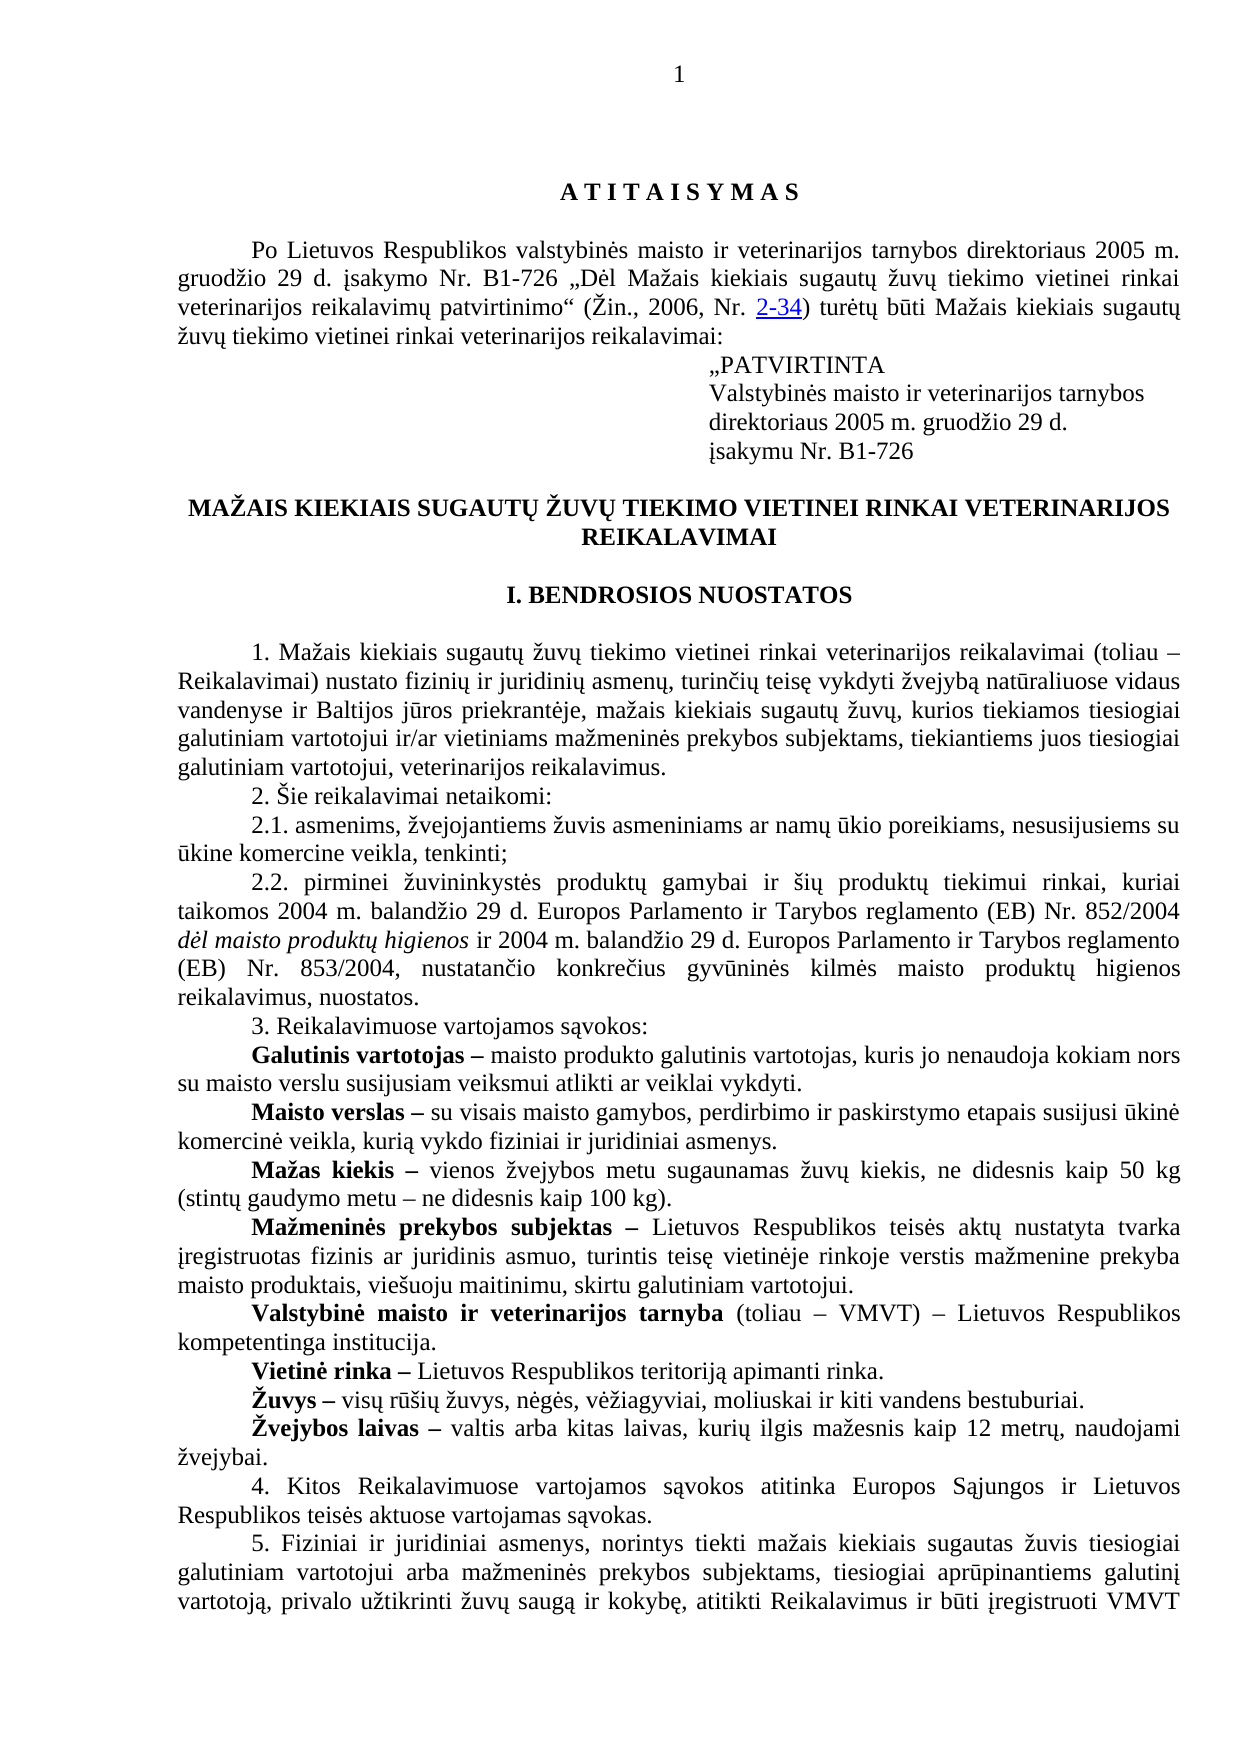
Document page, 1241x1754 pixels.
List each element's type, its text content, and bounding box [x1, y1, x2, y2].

text I. BENDROSIOS NUOSTATOS [177, 580, 1181, 608]
text Žuvys – visų rūšių žuvys, nėgės, vėžiagyviai, moliuskai ir kiti vandens bestuburiai. [177, 1385, 1181, 1413]
text Vietinė rinka – Lietuvos Respublikos teritoriją apimanti rinka. [177, 1356, 1181, 1385]
text 5. Fiziniai ir juridiniai asmenys, norintys tiekti mažais kiekiais sugautas žuvis tiesiogiai galutiniam vartotojui arba mažmeninės prekybos subjektams, tiesiogiai aprūpinantiems galutinį vartotoją, privalo užtikrinti žuvų saugą ir kokybę, atitikti Reikalavimus ir būti įregistruoti VMVT [177, 1528, 1181, 1615]
text Valstybinė maisto ir veterinarijos tarnyba (toliau – VMVT) – Lietuvos Respublikos kompetentinga institucija. [177, 1298, 1181, 1356]
text Žvejybos laivas – valtis arba kitas laivas, kurių ilgis mažesnis kaip 12 metrų, naudojami žvejybai. [177, 1413, 1181, 1471]
text Valstybinės maisto ir veterinarijos tarnybos [177, 378, 1181, 407]
text 3. Reikalavimuose vartojamos sąvokos: [177, 1011, 1181, 1040]
text 2.1. asmenims, žvejojantiems žuvis asmeniniams ar namų ūkio poreikiams, nesusijusiems su ūkine komercine veikla, tenkinti; [177, 810, 1181, 867]
text Maisto verslas – su visais maisto gamybos, perdirbimo ir paskirstymo etapais susijusi ūkinė komercinė veikla, kurią vykdo fiziniai ir juridiniai asmenys. [177, 1097, 1181, 1155]
text MAŽAIS KIEKIAIS SUGAUTŲ ŽUVŲ TIEKIMO VIETINEI RINKAI VETERINARIJOS REIKALAVIMAI [177, 493, 1181, 551]
text Mažmeninės prekybos subjektas – Lietuvos Respublikos teisės aktų nustatyta tvarka įregistruotas fizinis ar juridinis asmuo, turintis teisę vietinėje rinkoje verstis mažmenine prekyba maisto produktais, viešuoju maitinimu, skirtu galutiniam vartotojui. [177, 1212, 1181, 1298]
text 1. Mažais kiekiais sugautų žuvų tiekimo vietinei rinkai veterinarijos reikalavimai (toliau – Reikalavimai) nustato fizinių ir juridinių asmenų, turinčių teisę vykdyti žvejybą natūraliuose vidaus vandenyse ir Baltijos jūros priekrantėje, mažais kiekiais sugautų žuvų, kurios tiekiamos tiesiogiai galutiniam vartotojui ir/ar vietiniams mažmeninės prekybos subjektams, tiekiantiems juos tiesiogiai galutiniam vartotojui, veterinarijos reikalavimus. [177, 637, 1181, 781]
text 2.2. pirminei žuvininkystės produktų gamybai ir šių produktų tiekimui rinkai, kuriai taikomos 2004 m. balandžio 29 d. Europos Parlamento ir Tarybos reglamento (EB) Nr. 852/2004 dėl maisto produktų higienos ir 2004 m. balandžio 29 d. Europos Parlamento ir Tarybos reglamento (EB) Nr. 853/2004, nustatančio konkrečius gyvūninės kilmės maisto produktų higienos reikalavimus, nuostatos. [177, 867, 1181, 1011]
text direktoriaus 2005 m. gruodžio 29 d. [177, 407, 1181, 436]
text 4. Kitos Reikalavimuose vartojamos sąvokos atitinka Europos Sąjungos ir Lietuvos Respublikos teisės aktuose vartojamas sąvokas. [177, 1471, 1181, 1528]
text ATITAISYMAS [177, 177, 1181, 206]
text Galutinis vartotojas – maisto produkto galutinis vartotojas, kuris jo nenaudoja kokiam nors su maisto verslu susijusiam veiksmui atlikti ar veiklai vykdyti. [177, 1040, 1181, 1097]
text įsakymu Nr. B1-726 [177, 436, 1181, 465]
text Po Lietuvos Respublikos valstybinės maisto ir veterinarijos tarnybos direktoriaus 2005 m. gruodžio 29 d. įsakymo Nr. B1-726 „Dėl Mažais kiekiais sugautų žuvų tiekimo vietinei rinkai veterinarijos reikalavimų patvirtinimo“ (Žin., 2006, Nr. 2-34) turėtų būti Mažais kiekiais sugautų žuvų tiekimo vietinei rinkai veterinarijos reikalavimai: [177, 235, 1181, 350]
text „PATVIRTINTA [177, 350, 1181, 378]
text Mažas kiekis – vienos žvejybos metu sugaunamas žuvų kiekis, ne didesnis kaip 50 kg (stintų gaudymo metu – ne didesnis kaip 100 kg). [177, 1155, 1181, 1212]
text 2. Šie reikalavimai netaikomi: [177, 781, 1181, 810]
